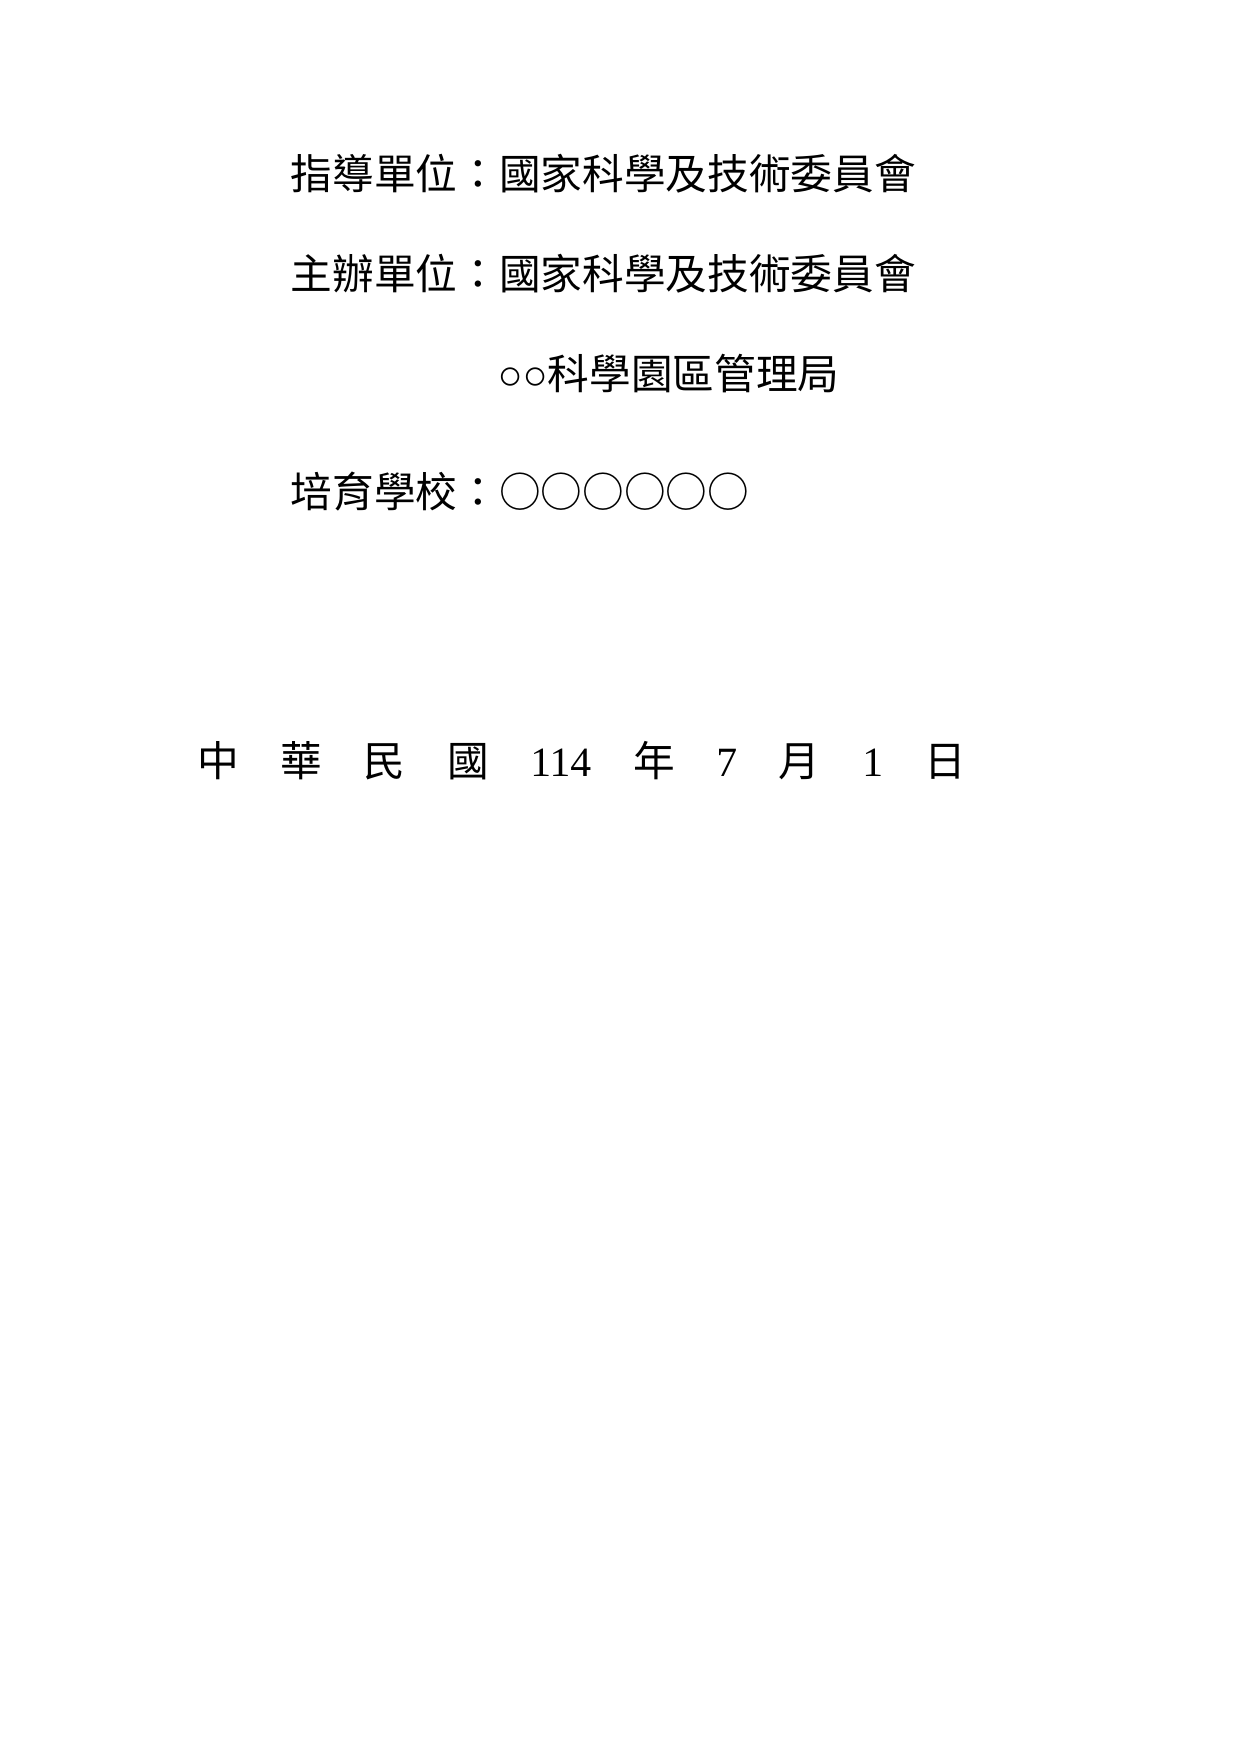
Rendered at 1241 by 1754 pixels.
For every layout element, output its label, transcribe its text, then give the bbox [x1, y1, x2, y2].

text 中 華 民 國 114 年 7 月 1 日 [187, 717, 976, 779]
text 指導單位：國家科學及技術委員會 [187, 129, 1021, 192]
text 主辦單位：國家科學及技術委員會 [237, 229, 1021, 292]
text 培育學校：○○○○○○ [187, 448, 1021, 511]
text ○○科學園區管理局 [237, 329, 1021, 392]
